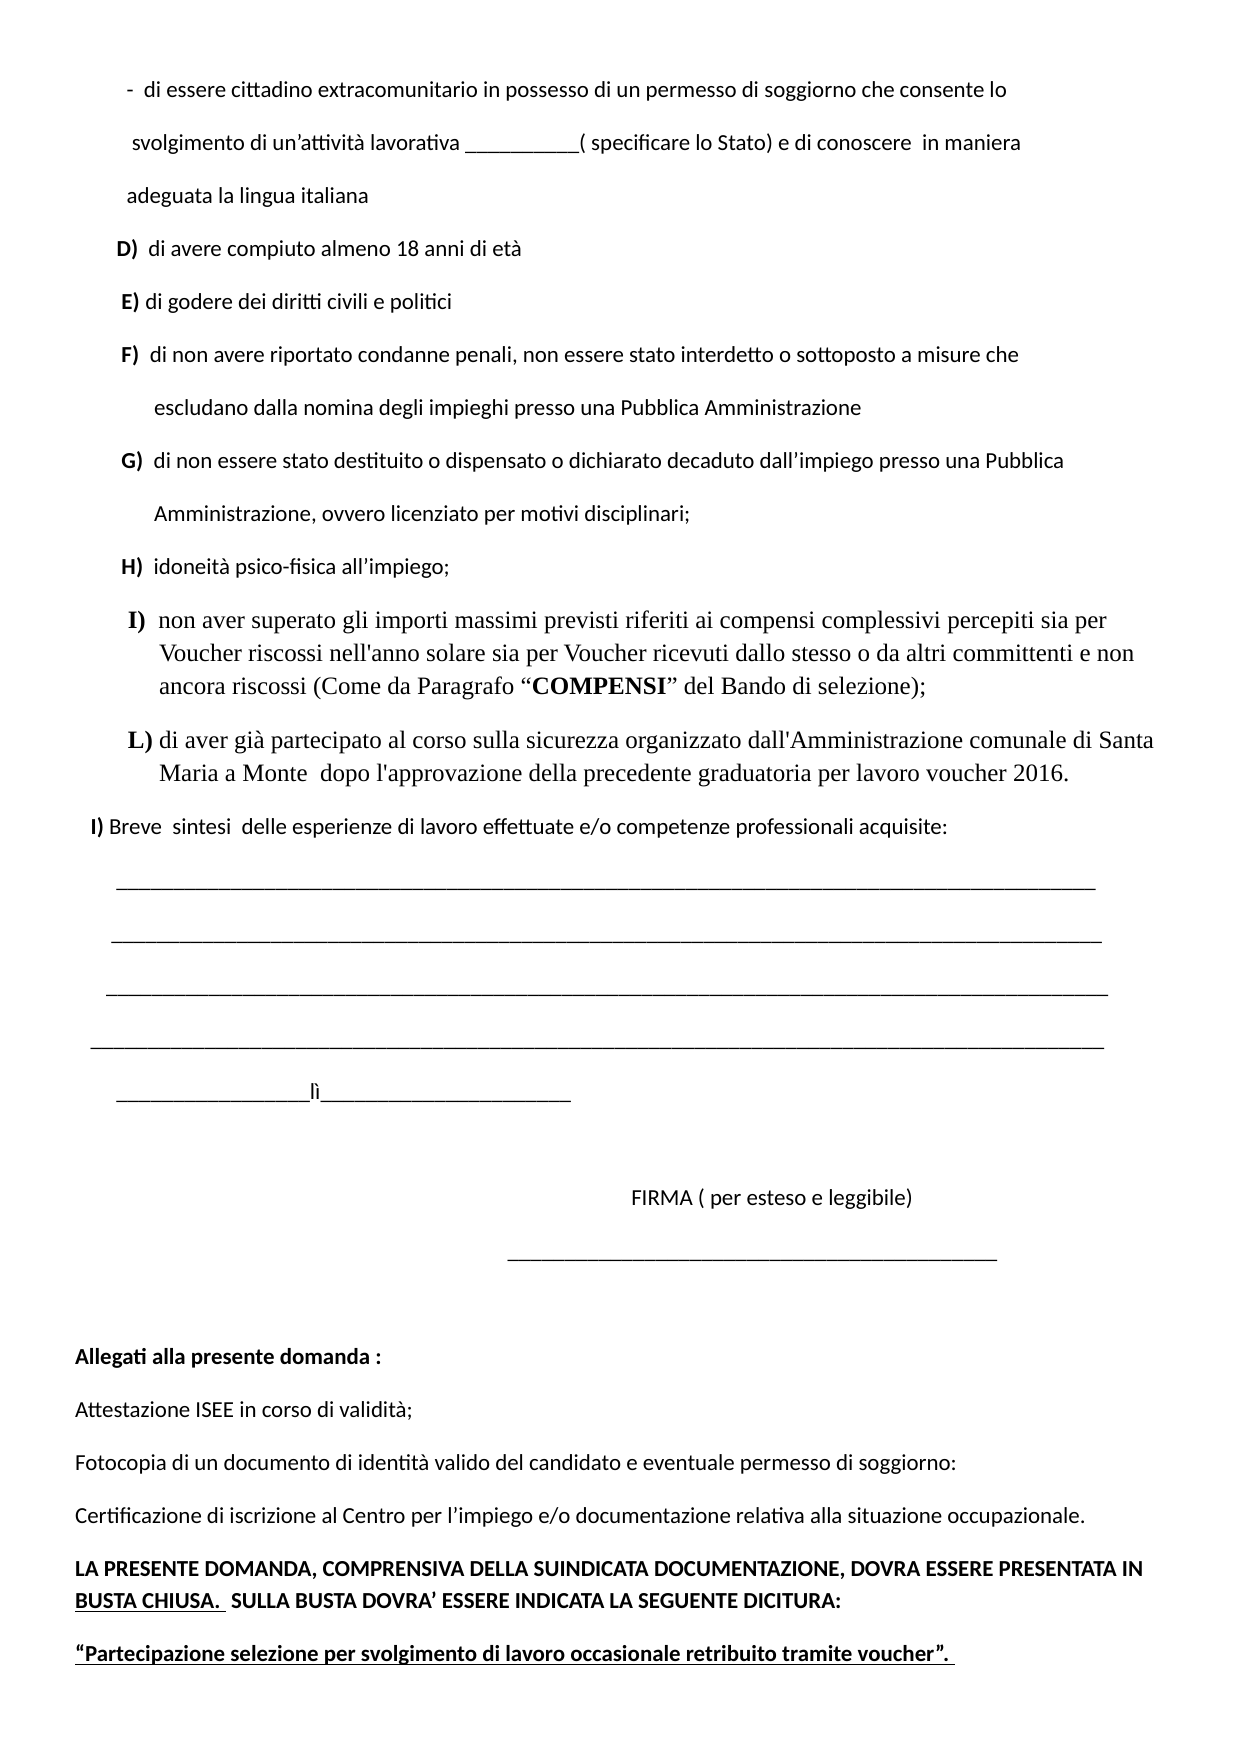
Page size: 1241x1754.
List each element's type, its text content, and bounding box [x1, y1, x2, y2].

text “Partecipazione selezione per svolgimento di lavoro occasionale retribuito tramite voucher”. [75, 1639, 1165, 1667]
text ________________________________________________________________________________________ [75, 971, 1165, 999]
text _______________________________________________________________________________________ [75, 918, 1165, 946]
text Attestazione ISEE in corso di validità; [75, 1395, 1165, 1423]
text - di essere cittadino extracomunitario in possesso di un permesso di soggiorno che consente lo [75, 75, 1165, 103]
text Allegati alla presente domanda : [75, 1342, 1165, 1370]
text E) di godere dei diritti civili e politici [75, 287, 1165, 315]
text D) di avere compiuto almeno 18 anni di età [75, 234, 1165, 262]
text ___________________________________________ [75, 1236, 1165, 1264]
text H) idoneità psico-fisica all’impiego; [75, 552, 1165, 580]
text Amministrazione, ovvero licenziato per motivi disciplinari; [75, 499, 1165, 527]
text LA PRESENTE DOMANDA, COMPRENSIVA DELLA SUINDICATA DOCUMENTAZIONE, DOVRA ESSERE PRESENTATA IN BUSTA CHIUSA. SULLA BUSTA DOVRA’ ESSERE INDICATA LA SEGUENTE DICITURA: [75, 1554, 1165, 1614]
text _________________________________________________________________________________________ [75, 1024, 1165, 1052]
text adeguata la lingua italiana [75, 181, 1165, 209]
text G) di non essere stato destituito o dispensato o dichiarato decaduto dall’impiego presso una Pubblica [75, 446, 1165, 474]
text F) di non avere riportato condanne penali, non essere stato interdetto o sottoposto a misure che [75, 340, 1165, 368]
text I) non aver superato gli importi massimi previsti riferiti ai compensi complessivi percepiti sia per Voucher riscossi nell'anno solare sia per Voucher ricevuti dallo stesso o da altri committenti e non ancora riscossi (Come da Paragrafo “COMPENSI” del Bando di selezione); [78, 605, 1165, 700]
text escludano dalla nomina degli impieghi presso una Pubblica Amministrazione [75, 393, 1165, 421]
text FIRMA ( per esteso e leggibile) [75, 1183, 1165, 1211]
text Certificazione di iscrizione al Centro per l’impiego e/o documentazione relativa alla situazione occupazionale. [75, 1501, 1165, 1529]
text ______________________________________________________________________________________ [75, 865, 1165, 893]
text L) di aver già partecipato al corso sulla sicurezza organizzato dall'Amministrazione comunale di Santa Maria a Monte dopo l'approvazione della precedente graduatoria per lavoro voucher 2016. [78, 725, 1165, 787]
text _________________lì______________________ [75, 1077, 1165, 1105]
text svolgimento di un’attività lavorativa __________( specificare lo Stato) e di conoscere in maniera [75, 128, 1165, 156]
text Fotocopia di un documento di identità valido del candidato e eventuale permesso di soggiorno: [75, 1448, 1165, 1476]
text I) Breve sintesi delle esperienze di lavoro effettuate e/o competenze professionali acquisite: [75, 812, 1165, 840]
